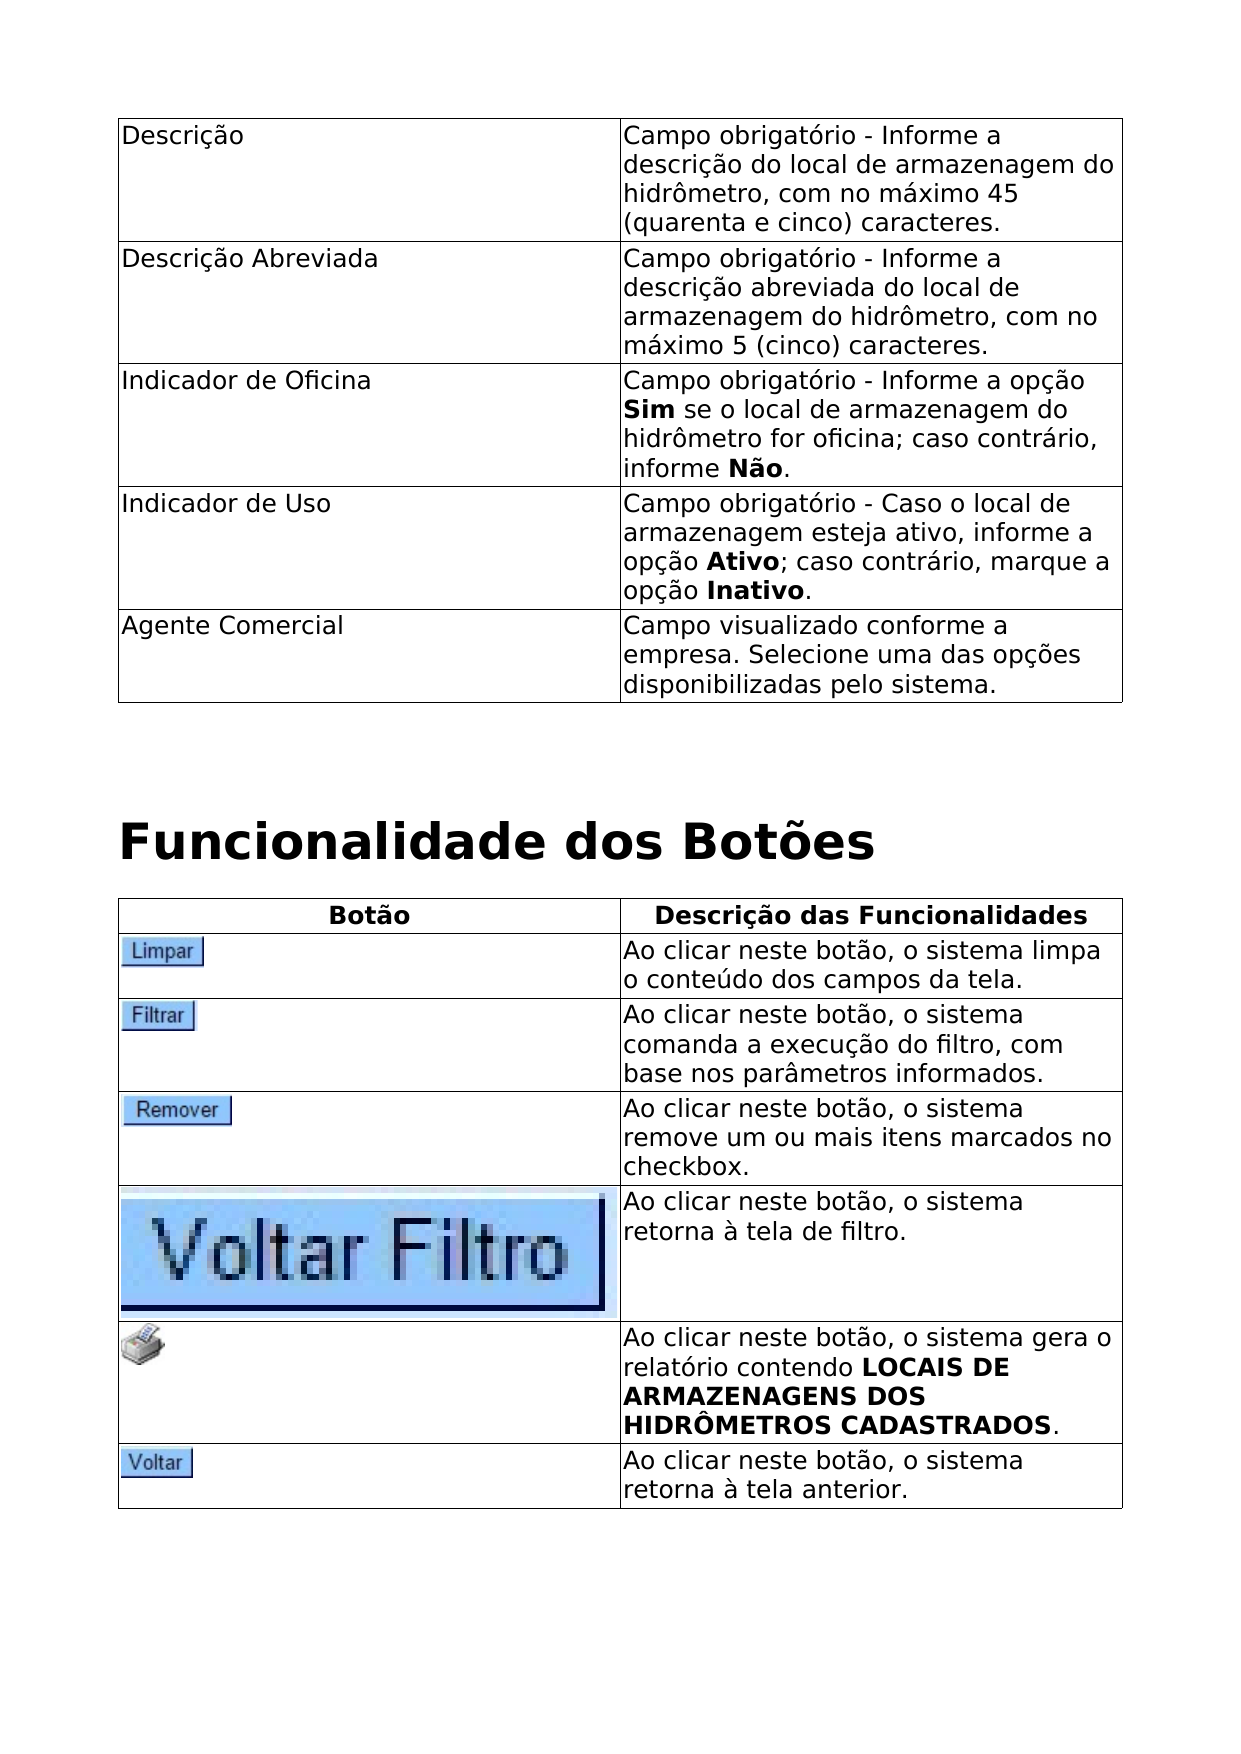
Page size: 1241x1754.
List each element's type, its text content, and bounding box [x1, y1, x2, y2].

table_header Botão [119, 899, 620, 933]
table_cell Ao clicar neste botão, o sistema retorna à tela anterior. [621, 1444, 1122, 1507]
picture [121, 1187, 618, 1318]
table_cell Descrição Abreviada [119, 242, 620, 363]
table_cell Campo obrigatório - Informe a opção Sim se o local de armazenagem do hidrômetro for oficina; caso contrário, informe Não. [621, 364, 1122, 486]
table_cell Campo visualizado conforme a empresa. Selecione uma das opções disponibilizadas pelo sistema. [621, 610, 1122, 702]
table_header Descrição das Funcionalidades [621, 899, 1122, 933]
subtitle Funcionalidade dos Botões [118, 813, 1122, 871]
table_cell Ao clicar neste botão, o sistema remove um ou mais itens marcados no checkbox. [621, 1092, 1122, 1184]
table_cell Campo obrigatório - Informe a descrição abreviada do local de armazenagem do hidrômetro, com no máximo 5 (cinco) caracteres. [621, 242, 1122, 363]
table_cell Agente Comercial [119, 610, 620, 702]
table_cell [119, 999, 620, 1091]
table_cell Indicador de Oficina [119, 364, 620, 486]
picture [121, 1094, 232, 1127]
table_cell [119, 1186, 620, 1321]
table_cell [119, 1322, 620, 1443]
table_cell Ao clicar neste botão, o sistema limpa o conteúdo dos campos da tela. [621, 934, 1122, 998]
table_cell Ao clicar neste botão, o sistema gera o relatório contendo LOCAIS DE ARMAZENAGENS DOS HIDRÔMETROS CADASTRADOS. [621, 1322, 1122, 1443]
table_cell Ao clicar neste botão, o sistema retorna à tela de filtro. [621, 1186, 1122, 1321]
table_cell Descrição [119, 119, 620, 241]
table_cell Campo obrigatório - Caso o local de armazenagem esteja ativo, informe a opção Ativo; caso contrário, marque a opção Inativo. [621, 487, 1122, 608]
table_cell [119, 1444, 620, 1507]
table_cell Indicador de Uso [119, 487, 620, 608]
table_cell Campo obrigatório - Informe a descrição do local de armazenagem do hidrômetro, com no máximo 45 (quarenta e cinco) caracteres. [621, 119, 1122, 241]
table_cell [119, 1092, 620, 1184]
table_cell Ao clicar neste botão, o sistema comanda a execução do filtro, com base nos parâmetros informados. [621, 999, 1122, 1091]
picture [121, 936, 204, 968]
picture [121, 1000, 198, 1031]
picture [121, 1323, 165, 1365]
table_cell [119, 934, 620, 998]
picture [121, 1446, 193, 1478]
